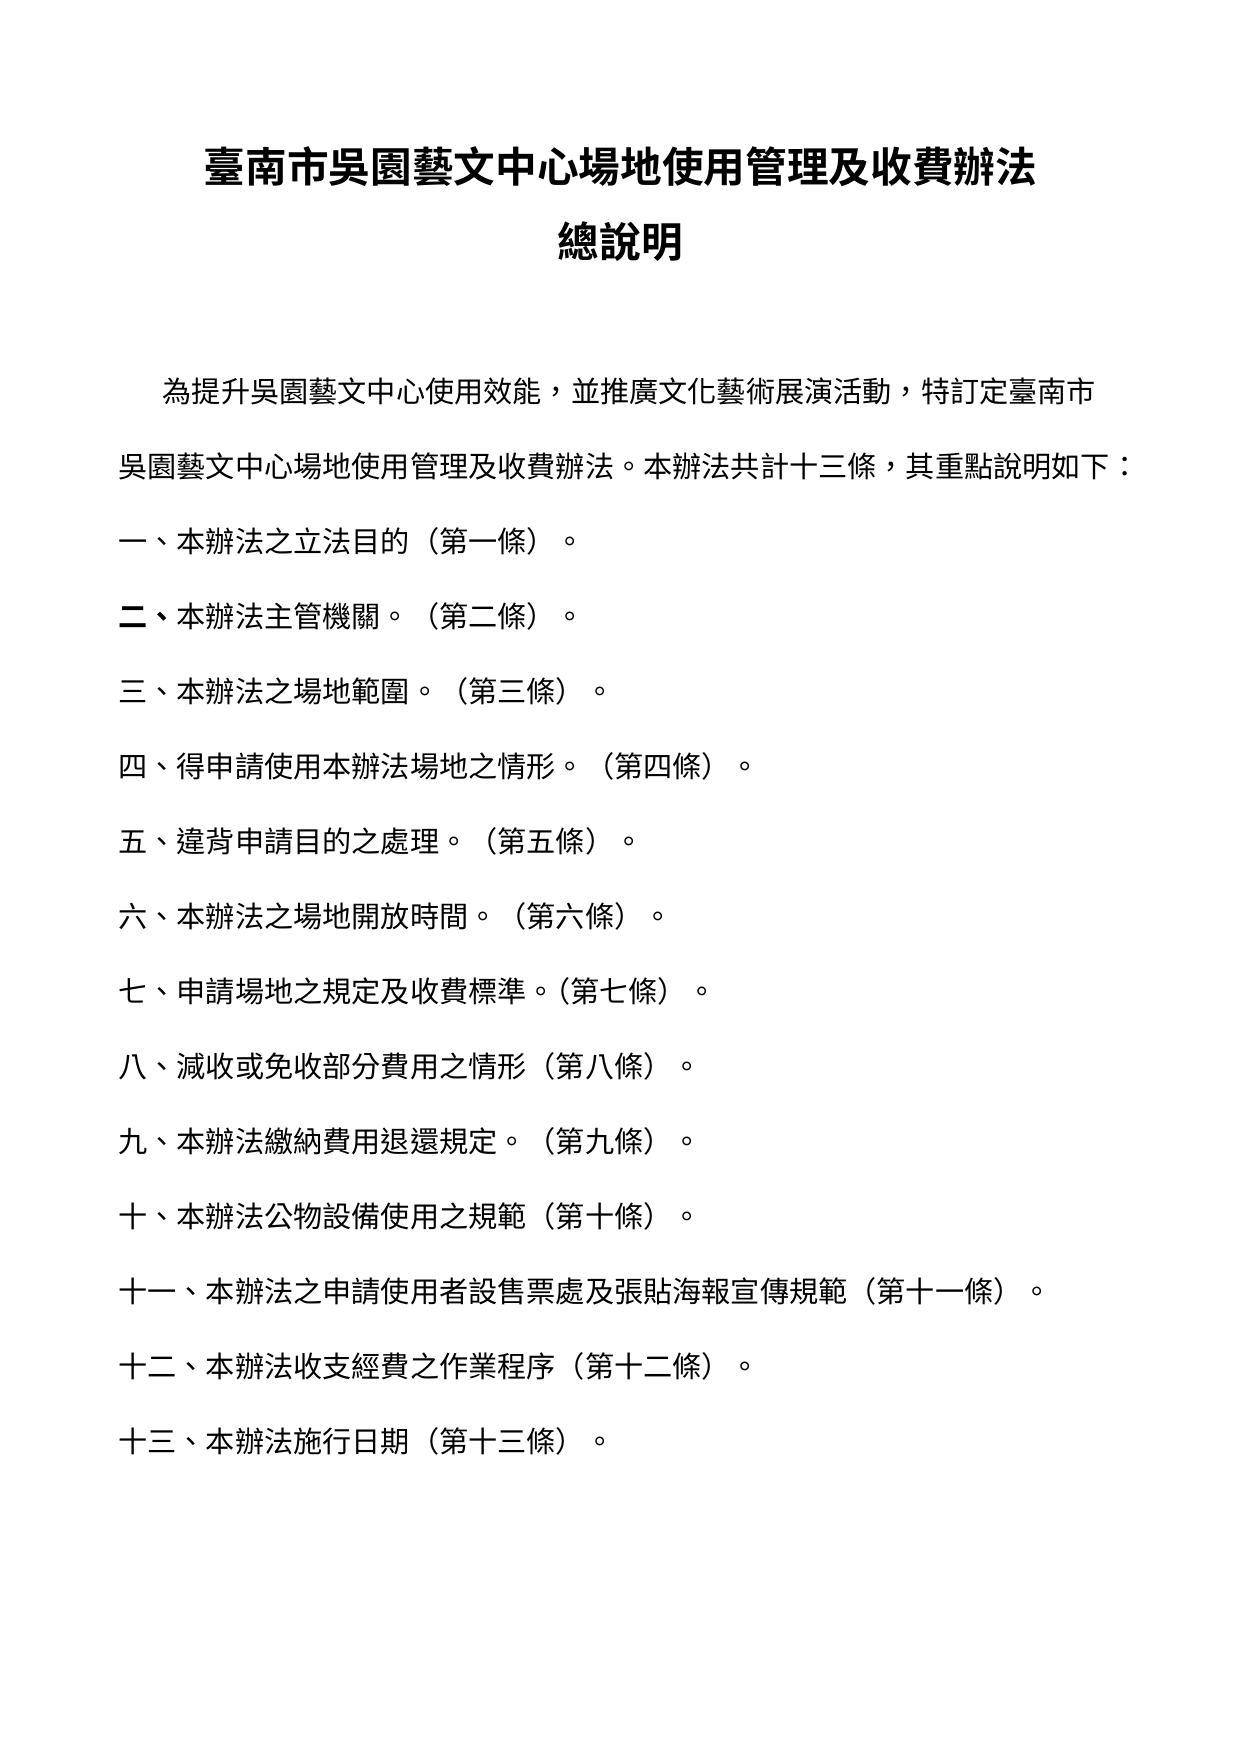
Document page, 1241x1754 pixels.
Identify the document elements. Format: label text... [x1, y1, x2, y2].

text 九、本辦法繳納費用退還規定。（第九條）。 [118, 1102, 1122, 1177]
text 三、本辦法之場地範圍。（第三條）。 [118, 652, 1122, 727]
text 十、本辦法公物設備使用之規範（第十條）。 [118, 1177, 1122, 1252]
text 臺南市吳園藝文中心場地使用管理及收費辦法 總說明 [118, 127, 1122, 277]
text 十三、本辦法施行日期（第十三條）。 [118, 1402, 1122, 1477]
text 一、本辦法之立法目的（第一條）。 [118, 502, 1122, 577]
text 六、本辦法之場地開放時間。（第六條）。 [118, 877, 1122, 952]
text 七、申請場地之規定及收費標準。（第七條）。 [118, 952, 1122, 1027]
text 為提升吳園藝文中心使用效能，並推廣文化藝術展演活動，特訂定臺南市吳園藝文中心場地使用管理及收費辦法。本辦法共計十三條，其重點說明如下： [118, 352, 1122, 502]
text 八、減收或免收部分費用之情形（第八條）。 [118, 1027, 1122, 1102]
text 四、得申請使用本辦法場地之情形。（第四條）。 [118, 727, 1122, 802]
text 十二、本辦法收支經費之作業程序（第十二條）。 [118, 1327, 1122, 1402]
text 二、本辦法主管機關。（第二條）。 [118, 577, 1122, 652]
text 十一、本辦法之申請使用者設售票處及張貼海報宣傳規範（第十一條）。 [118, 1252, 1122, 1327]
text 五、違背申請目的之處理。（第五條）。 [118, 802, 1122, 877]
